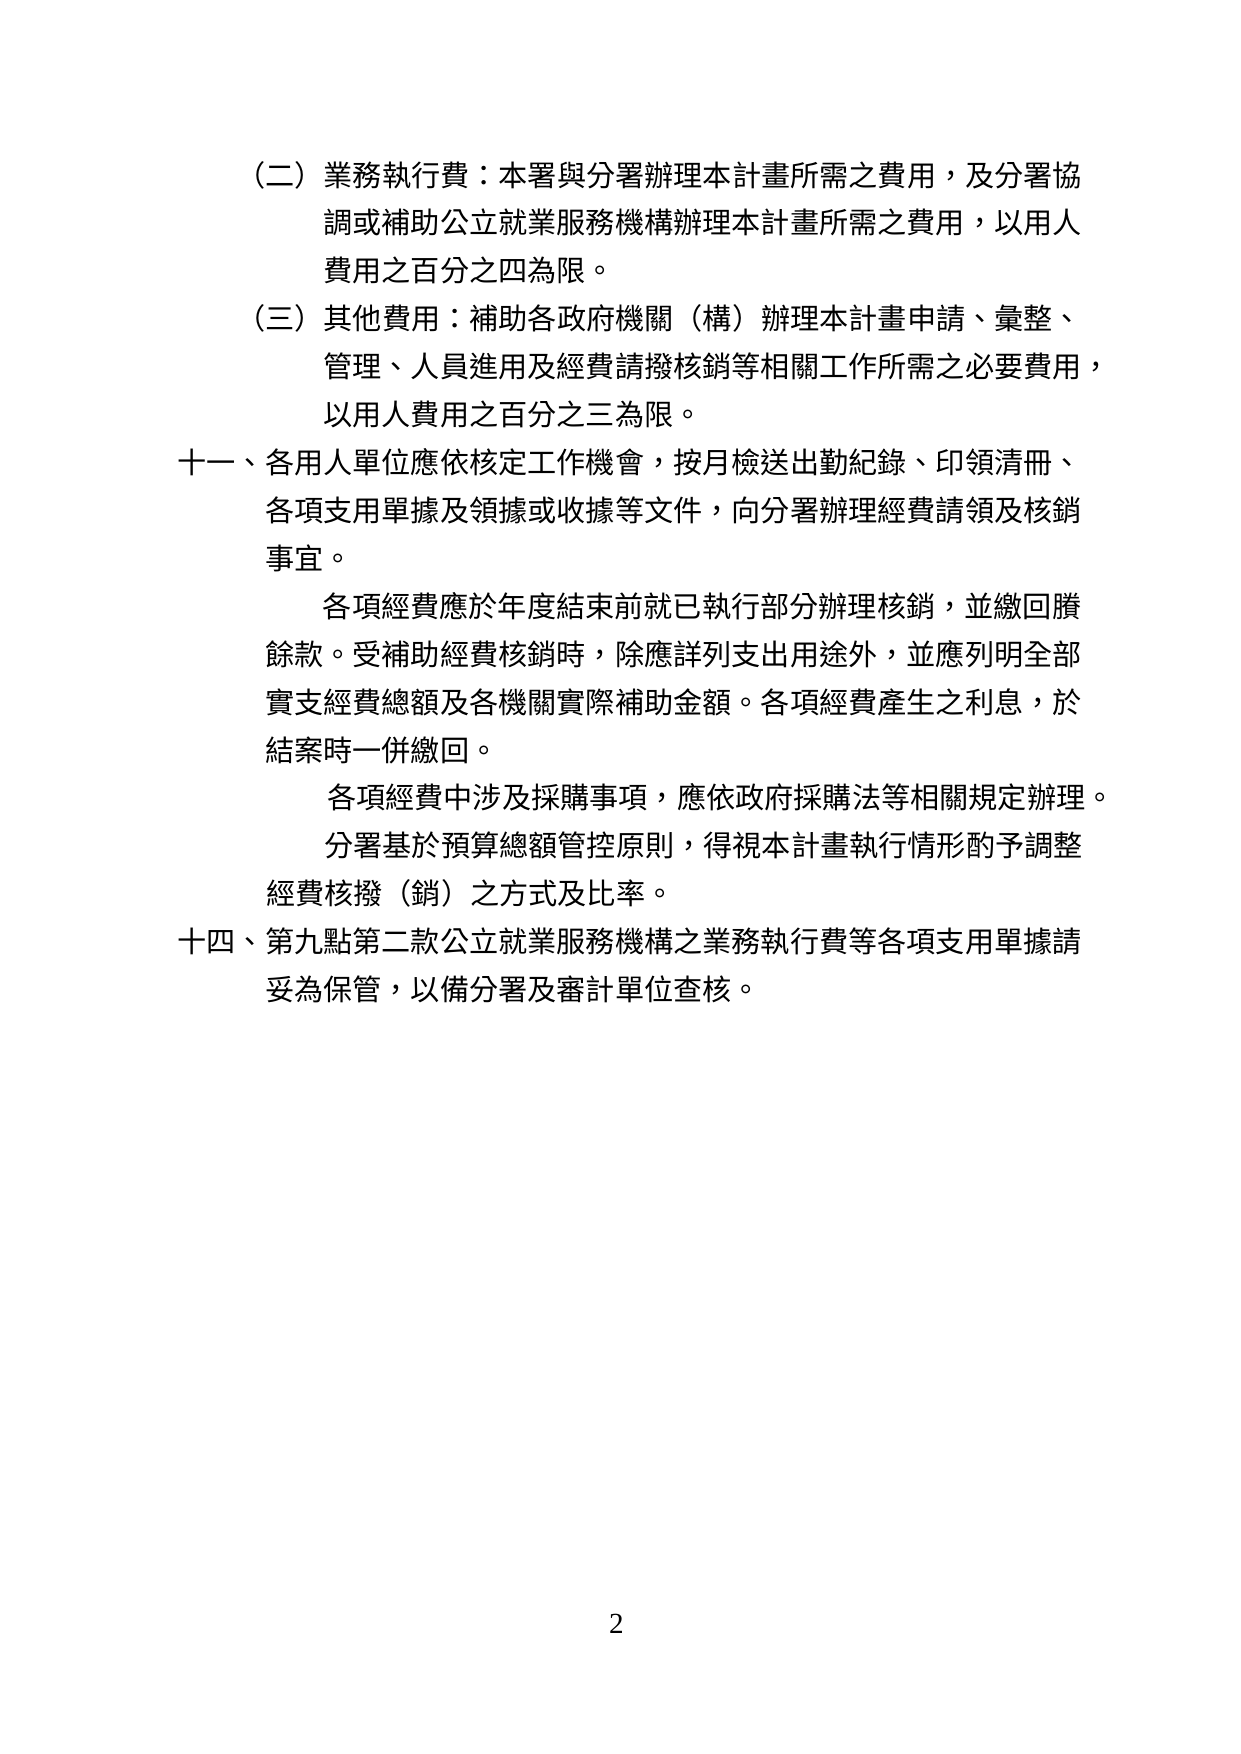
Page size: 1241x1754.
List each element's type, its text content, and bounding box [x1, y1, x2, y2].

text （三）其他費用：補助各政府機關（構）辦理本計畫申請、彙整、管理、人員進用及經費請撥核銷等相關工作所需之必要費用，以用人費用之百分之三為限。 [236, 291, 1092, 435]
text 各項經費中涉及採購事項，應依政府採購法等相關規定辦理。 [268, 771, 1092, 818]
text 各項經費應於年度結束前就已執行部分辦理核銷，並繳回賸餘款。受補助經費核銷時，除應詳列支出用途外，並應列明全部實支經費總額及各機關實際補助金額。各項經費產生之利息，於結案時一併繳回。 [265, 579, 1092, 771]
text 分署基於預算總額管控原則，得視本計畫執行情形酌予調整經費核撥（銷）之方式及比率。 [266, 818, 1092, 914]
text 十四、第九點第二款公立就業服務機構之業務執行費等各項支用單據請妥為保管，以備分署及審計單位查核。 [177, 914, 1092, 1010]
text （二）業務執行費：本署與分署辦理本計畫所需之費用，及分署協調或補助公立就業服務機構辦理本計畫所需之費用，以用人費用之百分之四為限。 [236, 148, 1092, 291]
text 十一、各用人單位應依核定工作機會，按月檢送出勤紀錄、印領清冊、各項支用單據及領據或收據等文件，向分署辦理經費請領及核銷事宜。 [177, 435, 1092, 579]
